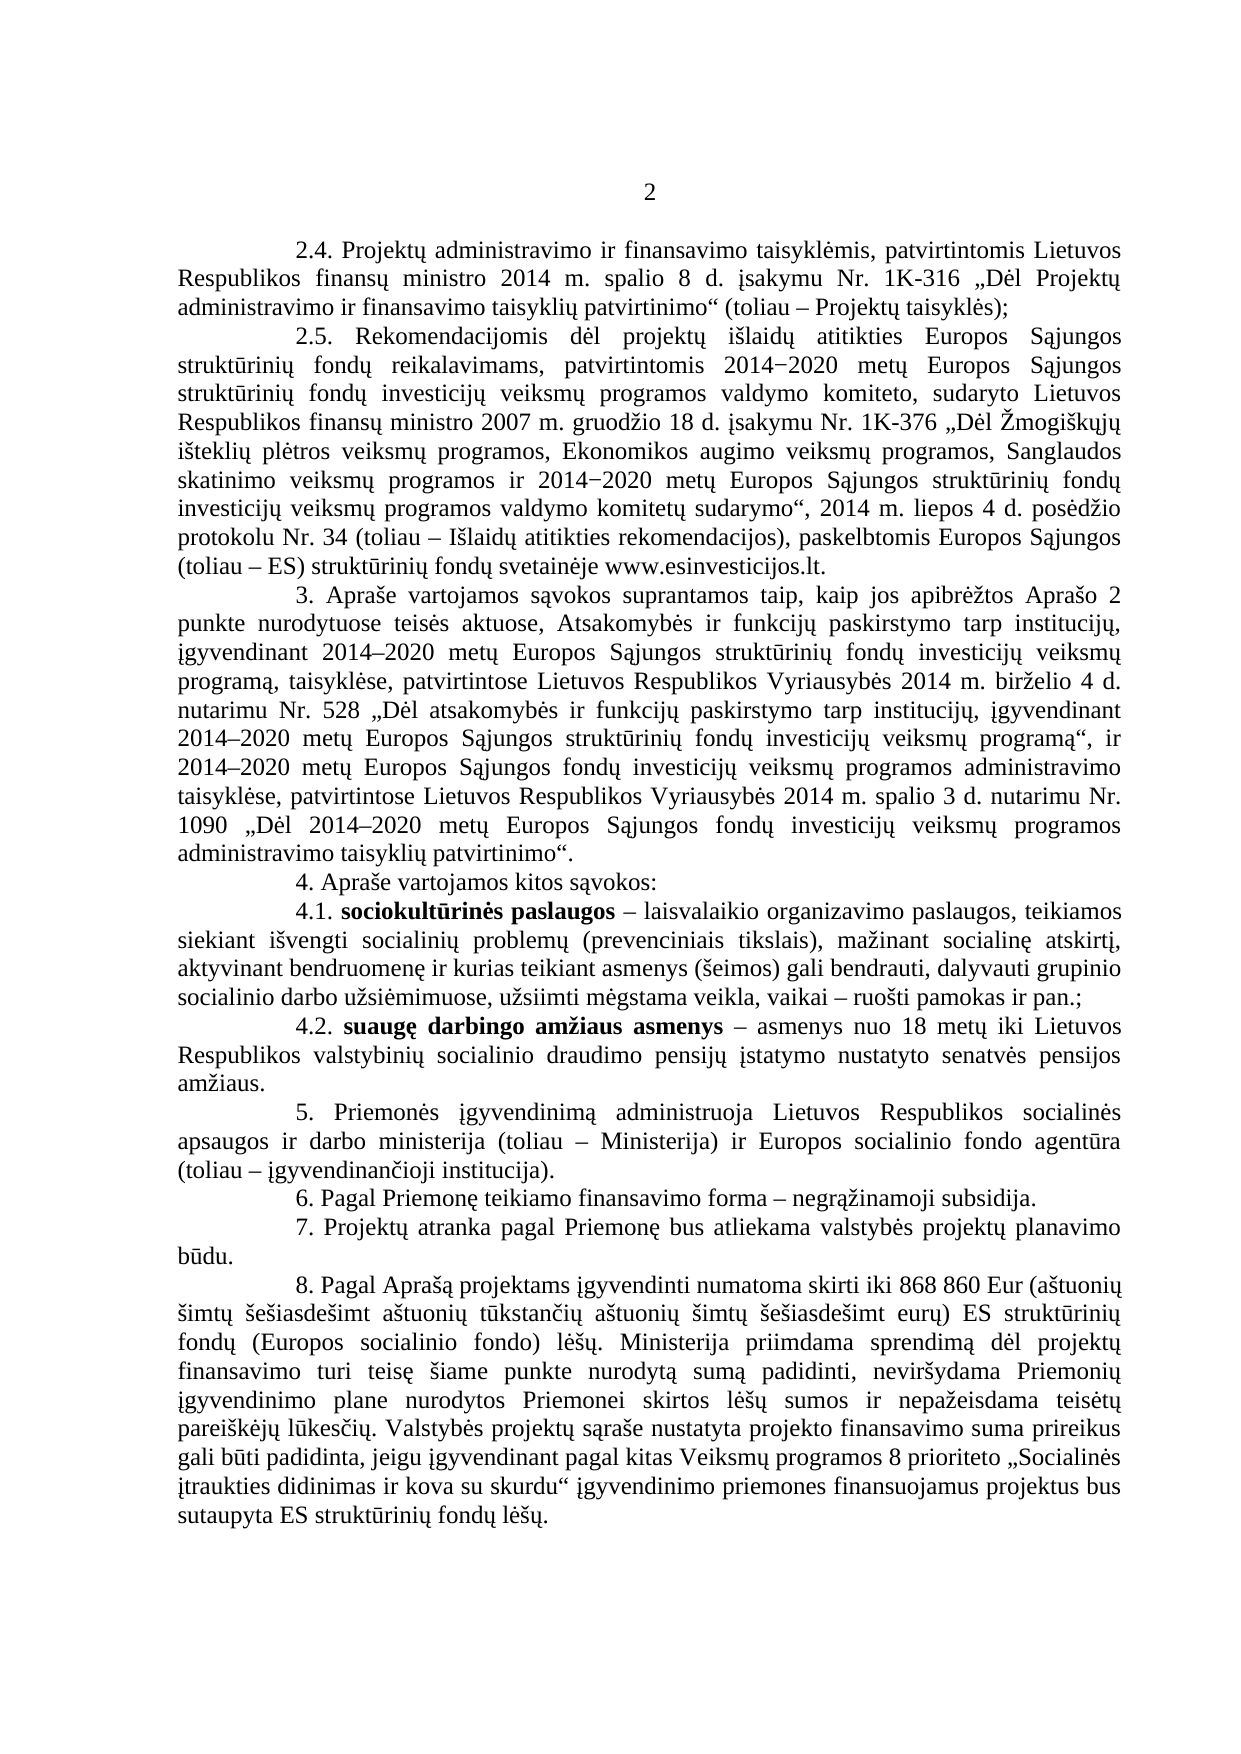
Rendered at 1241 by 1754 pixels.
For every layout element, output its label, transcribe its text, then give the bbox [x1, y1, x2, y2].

text 4.2. suaugę darbingo amžiaus asmenys – asmenys nuo 18 metų iki Lietuvos Respublikos valstybinių socialinio draudimo pensijų įstatymo nustatyto senatvės pensijos amžiaus. [177, 1011, 1122, 1097]
text 4. Apraše vartojamos kitos sąvokos: [177, 867, 1122, 896]
text 7. Projektų atranka pagal Priemonę bus atliekama valstybės projektų planavimo būdu. [177, 1212, 1122, 1270]
text 2.4. Projektų administravimo ir finansavimo taisyklėmis, patvirtintomis Lietuvos Respublikos finansų ministro 2014 m. spalio 8 d. įsakymu Nr. 1K-316 „Dėl Projektų administravimo ir finansavimo taisyklių patvirtinimo“ (toliau – Projektų taisyklės); [177, 235, 1122, 321]
text 8. Pagal Aprašą projektams įgyvendinti numatoma skirti iki 868 860 Eur (aštuonių šimtų šešiasdešimt aštuonių tūkstančių aštuonių šimtų šešiasdešimt eurų) ES struktūrinių fondų (Europos socialinio fondo) lėšų. Ministerija priimdama sprendimą dėl projektų finansavimo turi teisę šiame punkte nurodytą sumą padidinti, neviršydama Priemonių įgyvendinimo plane nurodytos Priemonei skirtos lėšų sumos ir nepažeisdama teisėtų pareiškėjų lūkesčių. Valstybės projektų sąraše nustatyta projekto finansavimo suma prireikus gali būti padidinta, jeigu įgyvendinant pagal kitas Veiksmų programos 8 prioriteto „Socialinės įtraukties didinimas ir kova su skurdu“ įgyvendinimo priemones finansuojamus projektus bus sutaupyta ES struktūrinių fondų lėšų. [177, 1270, 1122, 1528]
text 5. Priemonės įgyvendinimą administruoja Lietuvos Respublikos socialinės apsaugos ir darbo ministerija (toliau – Ministerija) ir Europos socialinio fondo agentūra (toliau – įgyvendinančioji institucija). [177, 1097, 1122, 1183]
text 4.1. sociokultūrinės paslaugos – laisvalaikio organizavimo paslaugos, teikiamos siekiant išvengti socialinių problemų (prevenciniais tikslais), mažinant socialinę atskirtį, aktyvinant bendruomenę ir kurias teikiant asmenys (šeimos) gali bendrauti, dalyvauti grupinio socialinio darbo užsiėmimuose, užsiimti mėgstama veikla, vaikai – ruošti pamokas ir pan.; [177, 896, 1122, 1011]
text 2.5. Rekomendacijomis dėl projektų išlaidų atitikties Europos Sąjungos struktūrinių fondų reikalavimams, patvirtintomis 2014−2020 metų Europos Sąjungos struktūrinių fondų investicijų veiksmų programos valdymo komiteto, sudaryto Lietuvos Respublikos finansų ministro 2007 m. gruodžio 18 d. įsakymu Nr. 1K-376 „Dėl Žmogiškųjų išteklių plėtros veiksmų programos, Ekonomikos augimo veiksmų programos, Sanglaudos skatinimo veiksmų programos ir 2014−2020 metų Europos Sąjungos struktūrinių fondų investicijų veiksmų programos valdymo komitetų sudarymo“, 2014 m. liepos 4 d. posėdžio protokolu Nr. 34 (toliau – Išlaidų atitikties rekomendacijos), paskelbtomis Europos Sąjungos (toliau – ES) struktūrinių fondų svetainėje www.esinvesticijos.lt. [177, 321, 1122, 580]
text 6. Pagal Priemonę teikiamo finansavimo forma – negrąžinamoji subsidija. [177, 1183, 1122, 1212]
text 3. Apraše vartojamos sąvokos suprantamos taip, kaip jos apibrėžtos Aprašo 2 punkte nurodytuose teisės aktuose, Atsakomybės ir funkcijų paskirstymo tarp institucijų, įgyvendinant 2014–2020 metų Europos Sąjungos struktūrinių fondų investicijų veiksmų programą, taisyklėse, patvirtintose Lietuvos Respublikos Vyriausybės 2014 m. birželio 4 d. nutarimu Nr. 528 „Dėl atsakomybės ir funkcijų paskirstymo tarp institucijų, įgyvendinant 2014–2020 metų Europos Sąjungos struktūrinių fondų investicijų veiksmų programą“, ir 2014–2020 metų Europos Sąjungos fondų investicijų veiksmų programos administravimo taisyklėse, patvirtintose Lietuvos Respublikos Vyriausybės 2014 m. spalio 3 d. nutarimu Nr. 1090 „Dėl 2014–2020 metų Europos Sąjungos fondų investicijų veiksmų programos administravimo taisyklių patvirtinimo“. [177, 580, 1122, 867]
